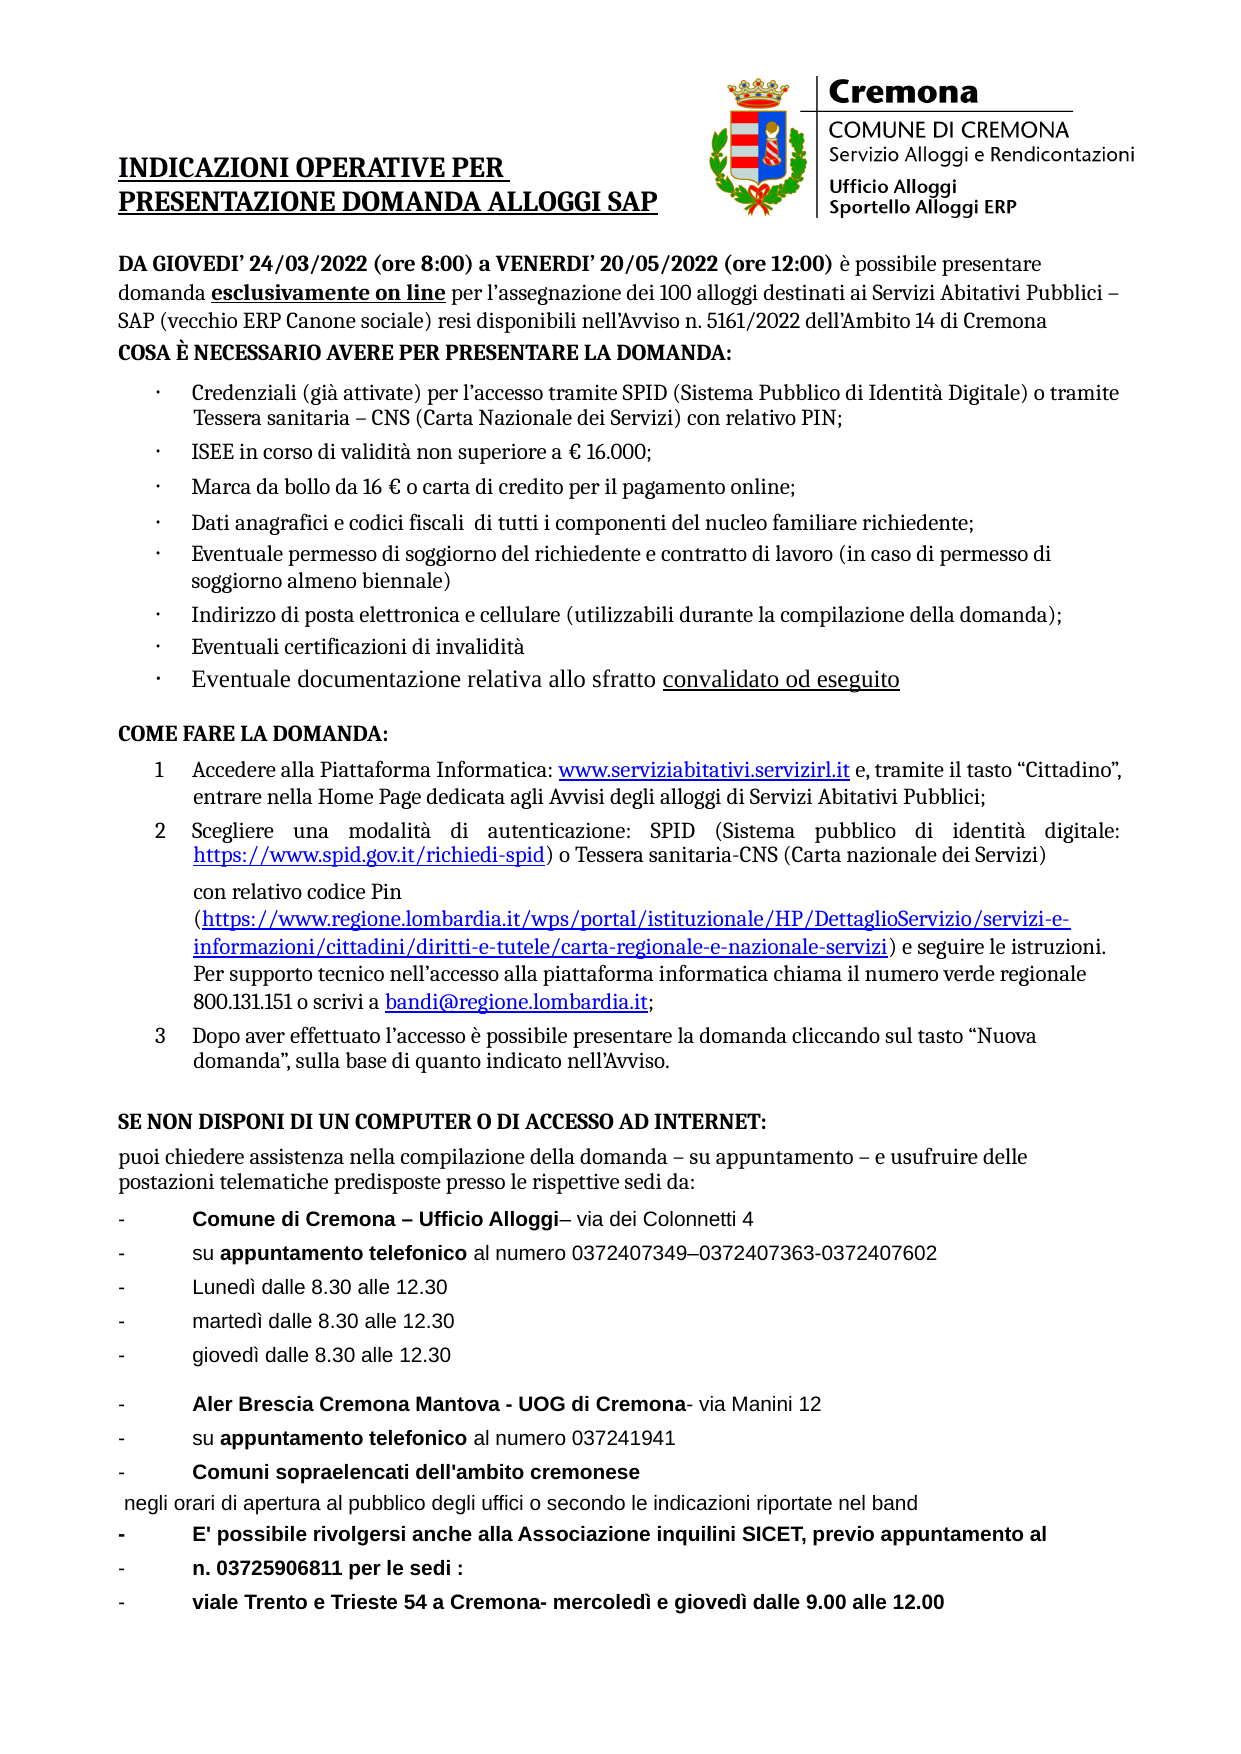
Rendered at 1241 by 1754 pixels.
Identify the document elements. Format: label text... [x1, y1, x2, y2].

list Comune di Cremona – Ufficio Alloggi– via dei Colonnetti 4 [118, 1204, 1122, 1233]
text puoi chiedere assistenza nella compilazione della domanda – su appuntamento – e usufruire delle postazioni telematiche predisposte presso le rispettive sedi da: [118, 1145, 1122, 1195]
list Indirizzo di posta elettronica e cellulare (utilizzabili durante la compilazione della domanda); [155, 598, 1122, 629]
list giovedì dalle 8.30 alle 12.30 [118, 1341, 1122, 1369]
list Aler Brescia Cremona Mantova - UOG di Cremona- via Manini 12 [118, 1389, 1122, 1418]
list n. 03725906811 per le sedi : [118, 1553, 1122, 1582]
list E' possibile rivolgersi anche alla Associazione inquilini SICET, previo appuntamento al [118, 1519, 1122, 1548]
picture [709, 76, 1135, 218]
list Credenziali (già attivate) per l’accesso tramite SPID (Sistema Pubblico di Identità Digitale) o tramite Tessera sanitaria – CNS (Carta Nazionale dei Servizi) con relativo PIN; [155, 376, 1122, 431]
list Eventuale documentazione relativa allo sfratto convalidato od eseguito [155, 661, 1122, 695]
list viale Trento e Trieste 54 a Cremona- mercoledì e giovedì dalle 9.00 alle 12.00 [118, 1587, 1122, 1616]
list su appuntamento telefonico al numero 037241941 [118, 1423, 1122, 1452]
text con relativo codice Pin (https://www.regione.lombardia.it/wps/portal/istituzionale/HP/DettaglioServizio/servizi-e-informazioni/cittadini/diritti-e-tutele/carta-regionale-e-nazionale-servizi) e seguire le istruzioni. Per supporto tecnico nell’accesso alla piattaforma informatica chiama il numero verde regionale 800.131.151 o scrivi a bandi@regione.lombardia.it; [193, 878, 1122, 1015]
text PRESENTAZIONE DOMANDA ALLOGGI SAP [118, 185, 1122, 219]
list martedì dalle 8.30 alle 12.30 [118, 1307, 1122, 1335]
list Dati anagrafici e codici fiscali di tutti i componenti del nucleo familiare richiedente; [155, 506, 1122, 537]
list Accedere alla Piattaforma Informatica: www.serviziabitativi.servizirl.it e, tramite il tasto “Cittadino”, entrare nella Home Page dedicata agli Avvisi degli alloggi di Servizi Abitativi Pubblici; [155, 757, 1122, 810]
list Scegliere una modalità di autenticazione: SPID (Sistema pubblico di identità digitale: https://www.spid.gov.it/richiedi-spid) o Tessera sanitaria-CNS (Carta nazionale dei Servizi) [155, 818, 1122, 869]
list Comuni sopraelencati dell'ambito cremonese negli orari di apertura al pubblico degli uffici o secondo le indicazioni riportate nel band [118, 1457, 1122, 1514]
list Marca da bollo da 16 € o carta di credito per il pagamento online; [155, 470, 1122, 502]
text DA GIOVEDI’ 24/03/2022 (ore 8:00) a VENERDI’ 20/05/2022 (ore 12:00) è possibile presentare domanda esclusivamente on line per l’assegnazione dei 100 alloggi destinati ai Servizi Abitativi Pubblici – SAP (vecchio ERP Canone sociale) resi disponibili nell’Avviso n. 5161/2022 dell’Ambito 14 di Cremona [118, 250, 1122, 334]
list Lunedì dalle 8.30 alle 12.30 [118, 1272, 1122, 1301]
list su appuntamento telefonico al numero 0372407349–0372407363-0372407602 [118, 1238, 1122, 1267]
text COSA È NECESSARIO AVERE PER PRESENTARE LA DOMANDA: [118, 339, 1122, 366]
list Dopo aver effettuato l’accesso è possibile presentare la domanda cliccando sul tasto “Nuova domanda”, sulla base di quanto indicato nell’Avviso. [155, 1024, 1122, 1074]
list Eventuale permesso di soggiorno del richiedente e contratto di lavoro (in caso di permesso di soggiorno almeno biennale) [155, 537, 1122, 594]
text SE NON DISPONI DI UN COMPUTER O DI ACCESSO AD INTERNET: [118, 1109, 1122, 1135]
list Eventuali certificazioni di invalidità [155, 629, 1122, 661]
text INDICAZIONI OPERATIVE PER [118, 152, 709, 185]
text COME FARE LA DOMANDA: [118, 721, 1122, 748]
list ISEE in corso di validità non superiore a € 16.000; [155, 435, 1122, 466]
